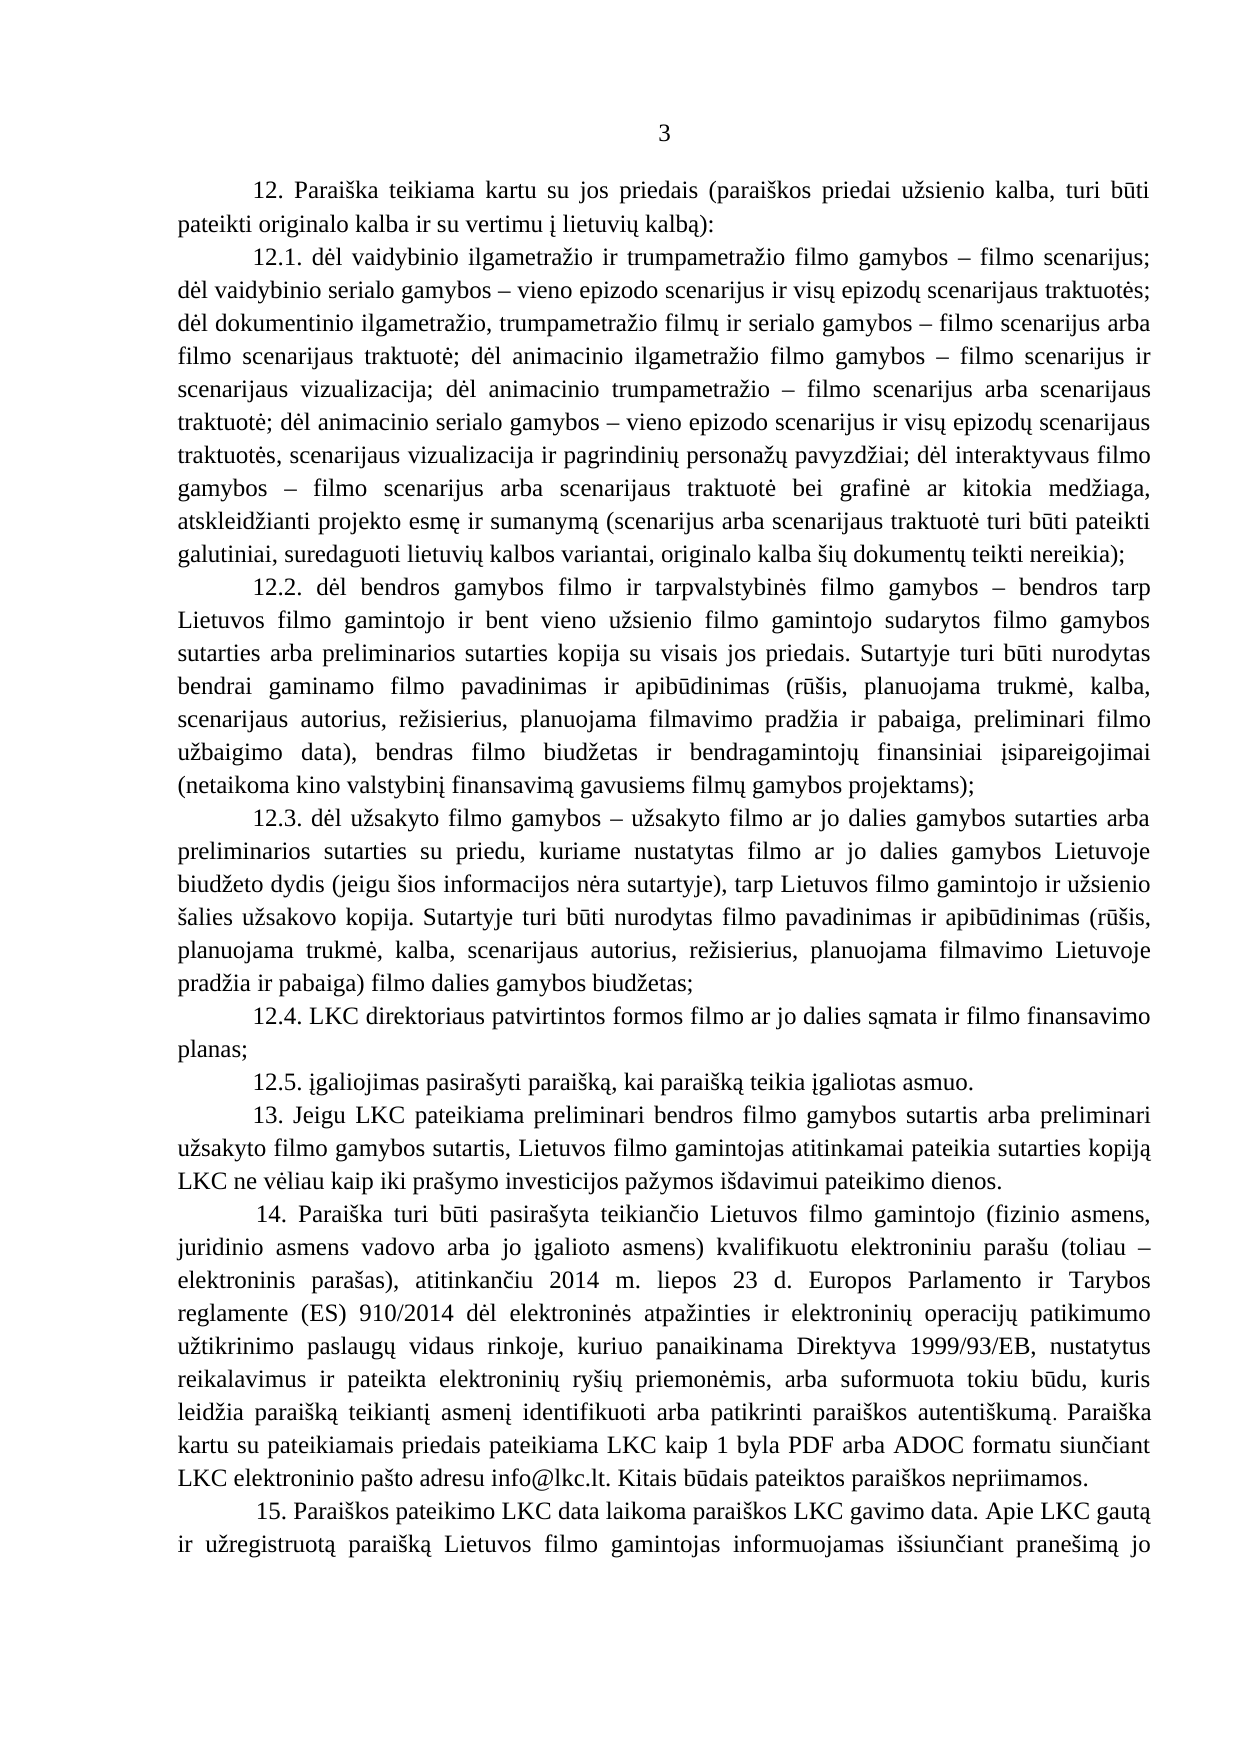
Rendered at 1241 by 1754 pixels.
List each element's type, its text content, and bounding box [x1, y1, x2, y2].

text 13. Jeigu LKC pateikiama preliminari bendros filmo gamybos sutartis arba preliminari užsakyto filmo gamybos sutartis, Lietuvos filmo gamintojas atitinkamai pateikia sutarties kopiją LKC ne vėliau kaip iki prašymo investicijos pažymos išdavimui pateikimo dienos. [177, 1100, 1152, 1195]
text 12.4. LKC direktoriaus patvirtintos formos filmo ar jo dalies sąmata ir filmo finansavimo planas; [177, 1001, 1152, 1063]
text 12.2. dėl bendros gamybos filmo ir tarpvalstybinės filmo gamybos – bendros tarp Lietuvos filmo gamintojo ir bent vieno užsienio filmo gamintojo sudarytos filmo gamybos sutarties arba preliminarios sutarties kopija su visais jos priedais. Sutartyje turi būti nurodytas bendrai gaminamo filmo pavadinimas ir apibūdinimas (rūšis, planuojama trukmė, kalba, scenarijaus autorius, režisierius, planuojama filmavimo pradžia ir pabaiga, preliminari filmo užbaigimo data), bendras filmo biudžetas ir bendragamintojų finansiniai įsipareigojimai (netaikoma kino valstybinį finansavimą gavusiems filmų gamybos projektams); [177, 572, 1152, 799]
text 12.5. įgaliojimas pasirašyti paraišką, kai paraišką teikia įgaliotas asmuo. [177, 1067, 1152, 1096]
text 15. Paraiškos pateikimo LKC data laikoma paraiškos LKC gavimo data. Apie LKC gautą ir užregistruotą paraišką Lietuvos filmo gamintojas informuojamas išsiunčiant pranešimą jo [177, 1496, 1152, 1558]
text 14. Paraiška turi būti pasirašyta teikiančio Lietuvos filmo gamintojo (fizinio asmens, juridinio asmens vadovo arba jo įgalioto asmens) kvalifikuotu elektroniniu parašu (toliau – elektroninis parašas), atitinkančiu 2014 m. liepos 23 d. Europos Parlamento ir Tarybos reglamente (ES) 910/2014 dėl elektroninės atpažinties ir elektroninių operacijų patikimumo užtikrinimo paslaugų vidaus rinkoje, kuriuo panaikinama Direktyva 1999/93/EB, nustatytus reikalavimus ir pateikta elektroninių ryšių priemonėmis, arba suformuota tokiu būdu, kuris leidžia paraišką teikiantį asmenį identifikuoti arba patikrinti paraiškos autentiškumą. Paraiška kartu su pateikiamais priedais pateikiama LKC kaip 1 byla PDF arba ADOC formatu siunčiant LKC elektroninio pašto adresu info@lkc.lt. Kitais būdais pateiktos paraiškos nepriimamos. [177, 1199, 1152, 1492]
text 12. Paraiška teikiama kartu su jos priedais (paraiškos priedai užsienio kalba, turi būti pateikti originalo kalba ir su vertimu į lietuvių kalbą): [177, 176, 1152, 237]
text 12.1. dėl vaidybinio ilgametražio ir trumpametražio filmo gamybos – filmo scenarijus; dėl vaidybinio serialo gamybos – vieno epizodo scenarijus ir visų epizodų scenarijaus traktuotės; dėl dokumentinio ilgametražio, trumpametražio filmų ir serialo gamybos – filmo scenarijus arba filmo scenarijaus traktuotė; dėl animacinio ilgametražio filmo gamybos – filmo scenarijus ir scenarijaus vizualizacija; dėl animacinio trumpametražio – filmo scenarijus arba scenarijaus traktuotė; dėl animacinio serialo gamybos – vieno epizodo scenarijus ir visų epizodų scenarijaus traktuotės, scenarijaus vizualizacija ir pagrindinių personažų pavyzdžiai; dėl interaktyvaus filmo gamybos – filmo scenarijus arba scenarijaus traktuotė bei grafinė ar kitokia medžiaga, atskleidžianti projekto esmę ir sumanymą (scenarijus arba scenarijaus traktuotė turi būti pateikti galutiniai, suredaguoti lietuvių kalbos variantai, originalo kalba šių dokumentų teikti nereikia); [177, 242, 1152, 568]
text 12.3. dėl užsakyto filmo gamybos – užsakyto filmo ar jo dalies gamybos sutarties arba preliminarios sutarties su priedu, kuriame nustatytas filmo ar jo dalies gamybos Lietuvoje biudžeto dydis (jeigu šios informacijos nėra sutartyje), tarp Lietuvos filmo gamintojo ir užsienio šalies užsakovo kopija. Sutartyje turi būti nurodytas filmo pavadinimas ir apibūdinimas (rūšis, planuojama trukmė, kalba, scenarijaus autorius, režisierius, planuojama filmavimo Lietuvoje pradžia ir pabaiga) filmo dalies gamybos biudžetas; [177, 803, 1152, 997]
